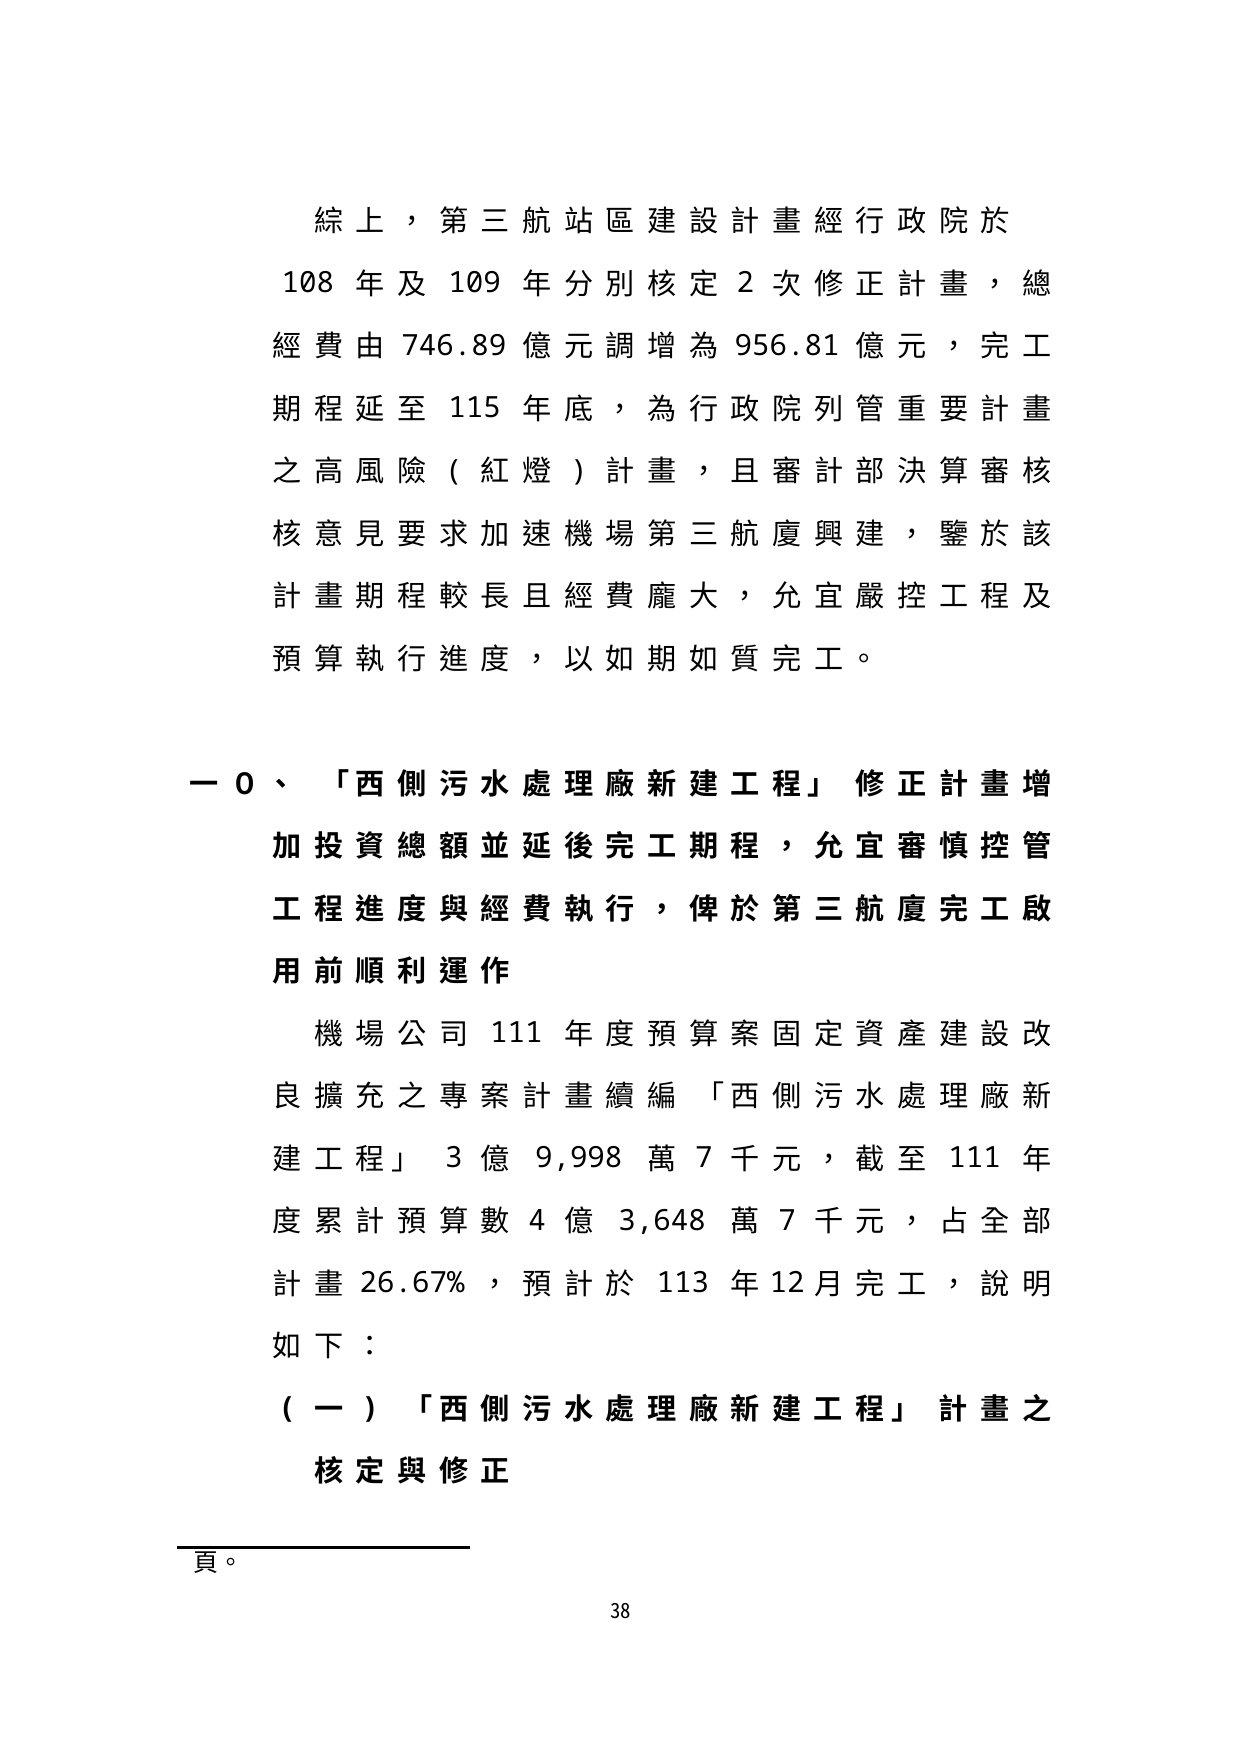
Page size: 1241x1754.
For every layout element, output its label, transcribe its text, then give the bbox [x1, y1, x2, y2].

text 109年度中央政府總決算附屬單位決算及綜計表審核報告營業部分第乙-298頁。 [173, 1548, 1063, 1577]
text 綜上，第三航站區建設計畫經行政院於108年及109年分別核定2次修正計畫，總經費由746.89億元調增為956.81億元，完工期程延至115年底，為行政院列管重要計畫之高風險(紅燈)計畫，且審計部決算審核核意見要求加速機場第三航廈興建，鑒於該計畫期程較長且經費龐大，允宜嚴控工程及預算執行進度，以如期如質完工。 [242, 177, 1058, 677]
text (一)「西側污水處理廠新建工程」計畫之核定與修正 [242, 1365, 1058, 1490]
text 機場公司111年度預算案固定資產建設改良擴充之專案計畫續編「西側污水處理廠新建工程」3億9,998萬7千元，截至111年度累計預算數4億3,648萬7千元，占全部計畫26.67%，預計於113年12月完工，說明如下： [242, 990, 1058, 1365]
text 一０、「西側污水處理廠新建工程」修正計畫增加投資總額並延後完工期程，允宜審慎控管工程進度與經費執行，俾於第三航廈完工啟用前順利運作 [183, 740, 1058, 990]
